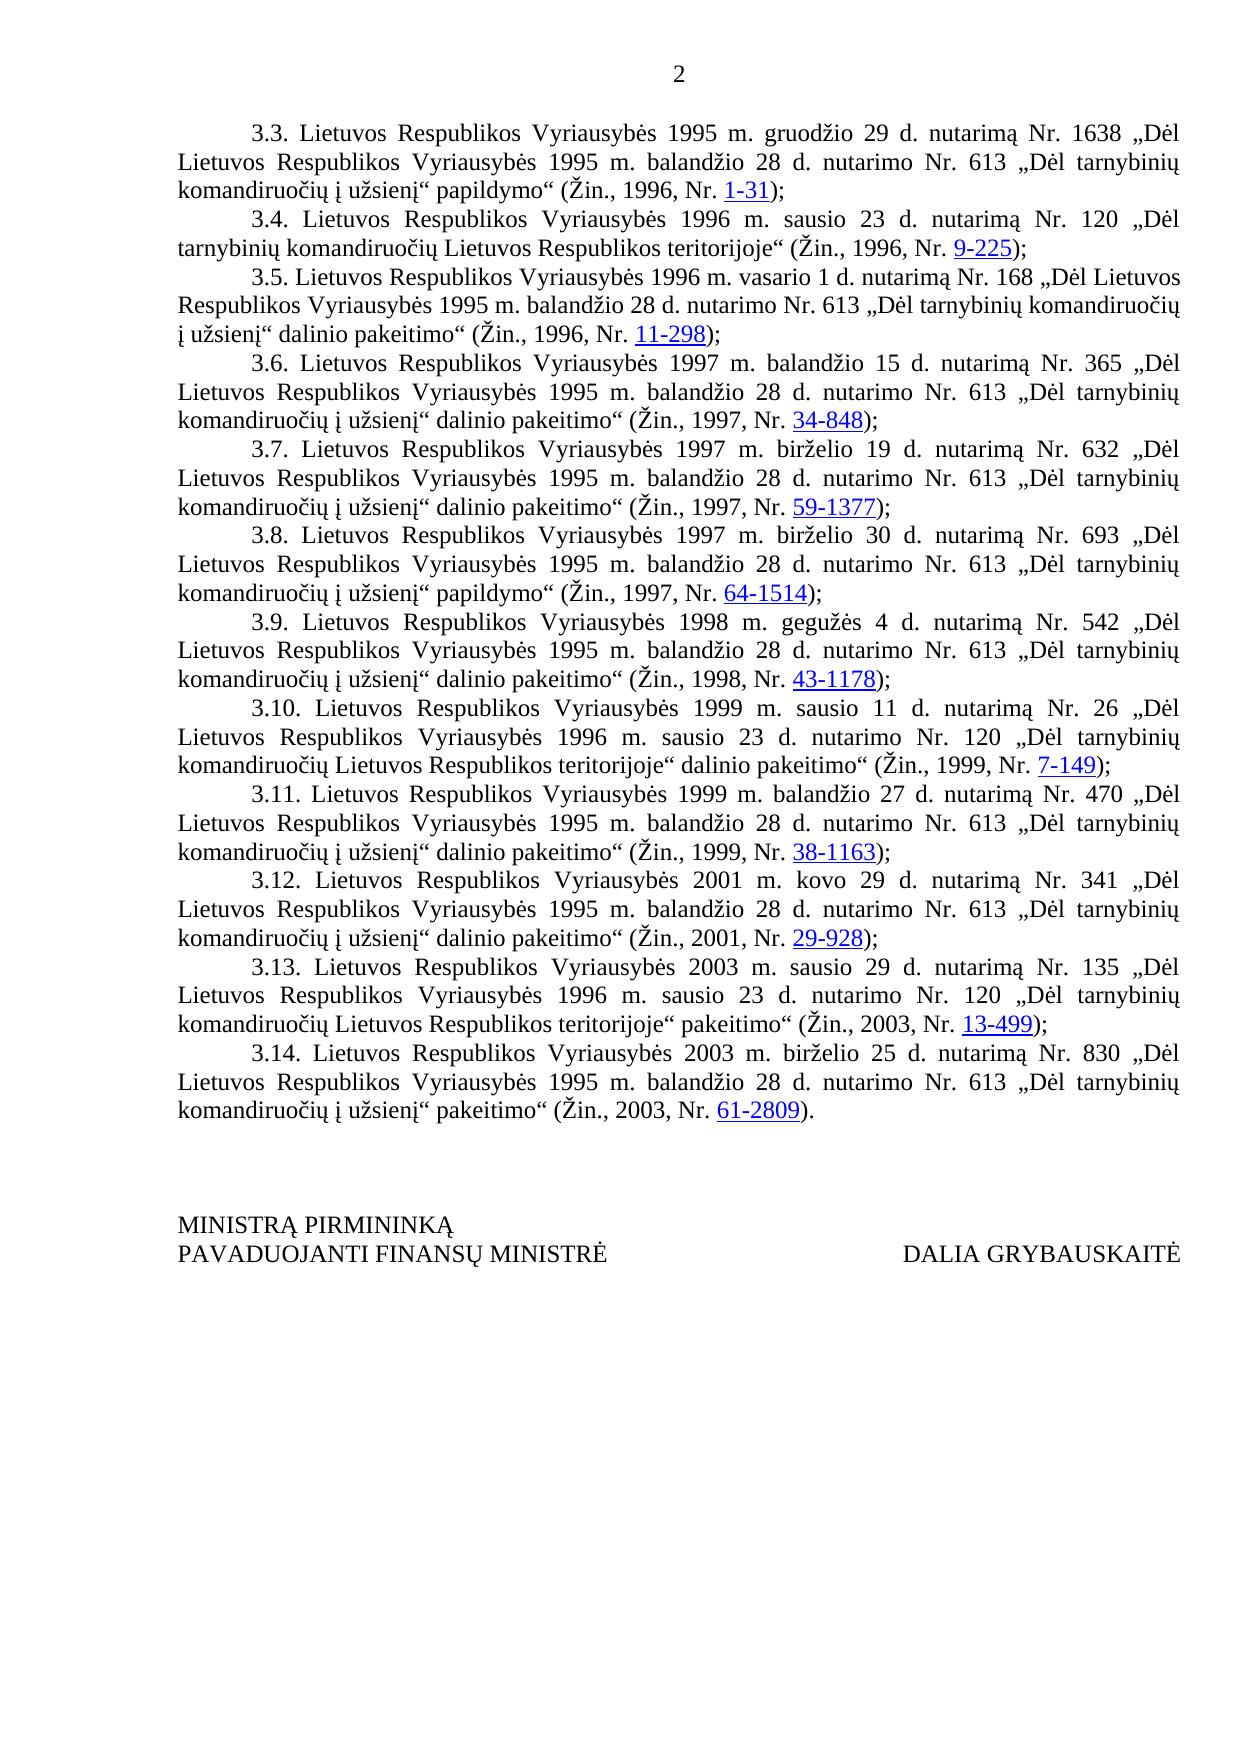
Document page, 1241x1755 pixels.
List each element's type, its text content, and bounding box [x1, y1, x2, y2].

text 3.13. Lietuvos Respublikos Vyriausybės 2003 m. sausio 29 d. nutarimą Nr. 135 „Dėl Lietuvos Respublikos Vyriausybės 1996 m. sausio 23 d. nutarimo Nr. 120 „Dėl tarnybinių komandiruočių Lietuvos Respublikos teritorijoje“ pakeitimo“ (Žin., 2003, Nr. 13-499); [177, 952, 1181, 1038]
text 3.6. Lietuvos Respublikos Vyriausybės 1997 m. balandžio 15 d. nutarimą Nr. 365 „Dėl Lietuvos Respublikos Vyriausybės 1995 m. balandžio 28 d. nutarimo Nr. 613 „Dėl tarnybinių komandiruočių į užsienį“ dalinio pakeitimo“ (Žin., 1997, Nr. 34-848); [177, 348, 1181, 434]
text 3.12. Lietuvos Respublikos Vyriausybės 2001 m. kovo 29 d. nutarimą Nr. 341 „Dėl Lietuvos Respublikos Vyriausybės 1995 m. balandžio 28 d. nutarimo Nr. 613 „Dėl tarnybinių komandiruočių į užsienį“ dalinio pakeitimo“ (Žin., 2001, Nr. 29-928); [177, 866, 1181, 952]
text 3.9. Lietuvos Respublikos Vyriausybės 1998 m. gegužės 4 d. nutarimą Nr. 542 „Dėl Lietuvos Respublikos Vyriausybės 1995 m. balandžio 28 d. nutarimo Nr. 613 „Dėl tarnybinių komandiruočių į užsienį“ dalinio pakeitimo“ (Žin., 1998, Nr. 43-1178); [177, 607, 1181, 693]
text 3.7. Lietuvos Respublikos Vyriausybės 1997 m. birželio 19 d. nutarimą Nr. 632 „Dėl Lietuvos Respublikos Vyriausybės 1995 m. balandžio 28 d. nutarimo Nr. 613 „Dėl tarnybinių komandiruočių į užsienį“ dalinio pakeitimo“ (Žin., 1997, Nr. 59-1377); [177, 434, 1181, 521]
text 3.3. Lietuvos Respublikos Vyriausybės 1995 m. gruodžio 29 d. nutarimą Nr. 1638 „Dėl Lietuvos Respublikos Vyriausybės 1995 m. balandžio 28 d. nutarimo Nr. 613 „Dėl tarnybinių komandiruočių į užsienį“ papildymo“ (Žin., 1996, Nr. 1-31); [177, 118, 1181, 204]
text 3.14. Lietuvos Respublikos Vyriausybės 2003 m. birželio 25 d. nutarimą Nr. 830 „Dėl Lietuvos Respublikos Vyriausybės 1995 m. balandžio 28 d. nutarimo Nr. 613 „Dėl tarnybinių komandiruočių į užsienį“ pakeitimo“ (Žin., 2003, Nr. 61-2809). [177, 1038, 1181, 1124]
text 3.10. Lietuvos Respublikos Vyriausybės 1999 m. sausio 11 d. nutarimą Nr. 26 „Dėl Lietuvos Respublikos Vyriausybės 1996 m. sausio 23 d. nutarimo Nr. 120 „Dėl tarnybinių komandiruočių Lietuvos Respublikos teritorijoje“ dalinio pakeitimo“ (Žin., 1999, Nr. 7-149); [177, 693, 1181, 779]
text 3.5. Lietuvos Respublikos Vyriausybės 1996 m. vasario 1 d. nutarimą Nr. 168 „Dėl Lietuvos Respublikos Vyriausybės 1995 m. balandžio 28 d. nutarimo Nr. 613 „Dėl tarnybinių komandiruočių į užsienį“ dalinio pakeitimo“ (Žin., 1996, Nr. 11-298); [177, 262, 1181, 348]
text pavaduojanti finansų ministrė Dalia Grybauskaitė [177, 1239, 1181, 1268]
text 3.8. Lietuvos Respublikos Vyriausybės 1997 m. birželio 30 d. nutarimą Nr. 693 „Dėl Lietuvos Respublikos Vyriausybės 1995 m. balandžio 28 d. nutarimo Nr. 613 „Dėl tarnybinių komandiruočių į užsienį“ papildymo“ (Žin., 1997, Nr. 64-1514); [177, 521, 1181, 607]
text 3.4. Lietuvos Respublikos Vyriausybės 1996 m. sausio 23 d. nutarimą Nr. 120 „Dėl tarnybinių komandiruočių Lietuvos Respublikos teritorijoje“ (Žin., 1996, Nr. 9-225); [177, 204, 1181, 262]
text 3.11. Lietuvos Respublikos Vyriausybės 1999 m. balandžio 27 d. nutarimą Nr. 470 „Dėl Lietuvos Respublikos Vyriausybės 1995 m. balandžio 28 d. nutarimo Nr. 613 „Dėl tarnybinių komandiruočių į užsienį“ dalinio pakeitimo“ (Žin., 1999, Nr. 38-1163); [177, 779, 1181, 866]
text Ministrą Pirmininką [177, 1211, 1181, 1239]
